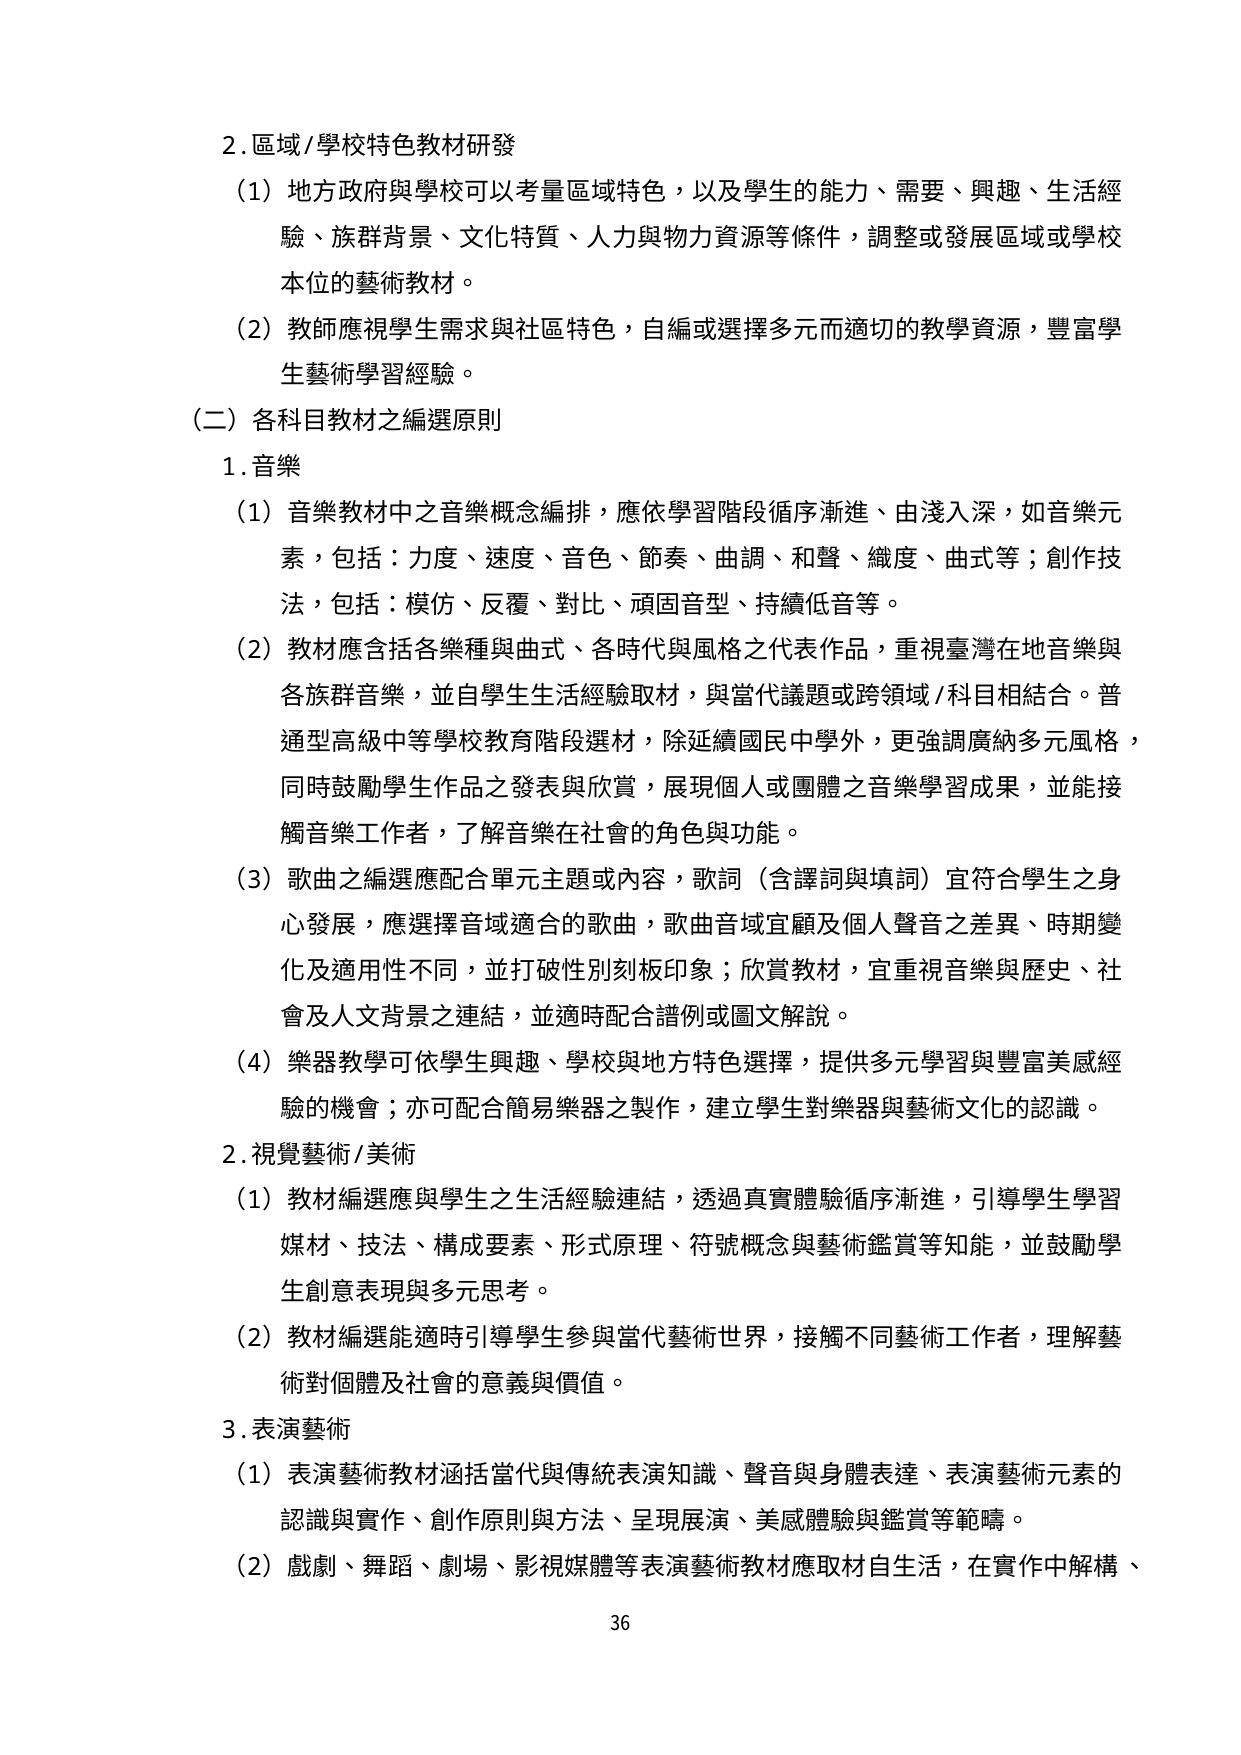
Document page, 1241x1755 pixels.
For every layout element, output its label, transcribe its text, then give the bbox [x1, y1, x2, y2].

text （1）地方政府與學校可以考量區域特色，以及學生的能力、需要、興趣、生活經驗、族群背景、文化特質、人力與物力資源等條件，調整或發展區域或學校本位的藝術教材。 [221, 164, 1122, 301]
text 2.區域/學校特色教材研發 [177, 118, 1122, 164]
text 3.表演藝術 [177, 1401, 1122, 1447]
text 1.音樂 [177, 439, 1122, 485]
text （2）教材編選能適時引導學生參與當代藝術世界，接觸不同藝術工作者，理解藝術對個體及社會的意義與價值。 [221, 1310, 1122, 1401]
text （2）教師應視學生需求與社區特色，自編或選擇多元而適切的教學資源，豐富學生藝術學習經驗。 [221, 301, 1122, 393]
text （2）教材應含括各樂種與曲式、各時代與風格之代表作品，重視臺灣在地音樂與各族群音樂，並自學生生活經驗取材，與當代議題或跨領域/科目相結合。普通型高級中等學校教育階段選材，除延續國民中學外，更強調廣納多元風格，同時鼓勵學生作品之發表與欣賞，展現個人或團體之音樂學習成果，並能接觸音樂工作者，了解音樂在社會的角色與功能。 [221, 622, 1122, 851]
text （2）戲劇、舞蹈、劇場、影視媒體等表演藝術教材應取材自生活，在實作中解構、重組，體會他人想法與感受，表現個人創意與多元思考。 [221, 1539, 1122, 1585]
text （1）音樂教材中之音樂概念編排，應依學習階段循序漸進、由淺入深，如音樂元素，包括：力度、速度、音色、節奏、曲調、和聲、織度、曲式等；創作技法，包括：模仿、反覆、對比、頑固音型、持續低音等。 [221, 485, 1122, 622]
text （二）各科目教材之編選原則 [177, 393, 1122, 439]
text 2.視覺藝術/美術 [177, 1126, 1122, 1172]
text （1）教材編選應與學生之生活經驗連結，透過真實體驗循序漸進，引導學生學習媒材、技法、構成要素、形式原理、符號概念與藝術鑑賞等知能，並鼓勵學生創意表現與多元思考。 [221, 1172, 1122, 1310]
text （4）樂器教學可依學生興趣、學校與地方特色選擇，提供多元學習與豐富美感經驗的機會；亦可配合簡易樂器之製作，建立學生對樂器與藝術文化的認識。 [221, 1035, 1122, 1126]
text （1）表演藝術教材涵括當代與傳統表演知識、聲音與身體表達、表演藝術元素的認識與實作、創作原則與方法、呈現展演、美感體驗與鑑賞等範疇。 [221, 1447, 1122, 1539]
text （3）歌曲之編選應配合單元主題或內容，歌詞（含譯詞與填詞）宜符合學生之身心發展，應選擇音域適合的歌曲，歌曲音域宜顧及個人聲音之差異、時期變化及適用性不同，並打破性別刻板印象；欣賞教材，宜重視音樂與歷史、社會及人文背景之連結，並適時配合譜例或圖文解說。 [221, 851, 1122, 1035]
